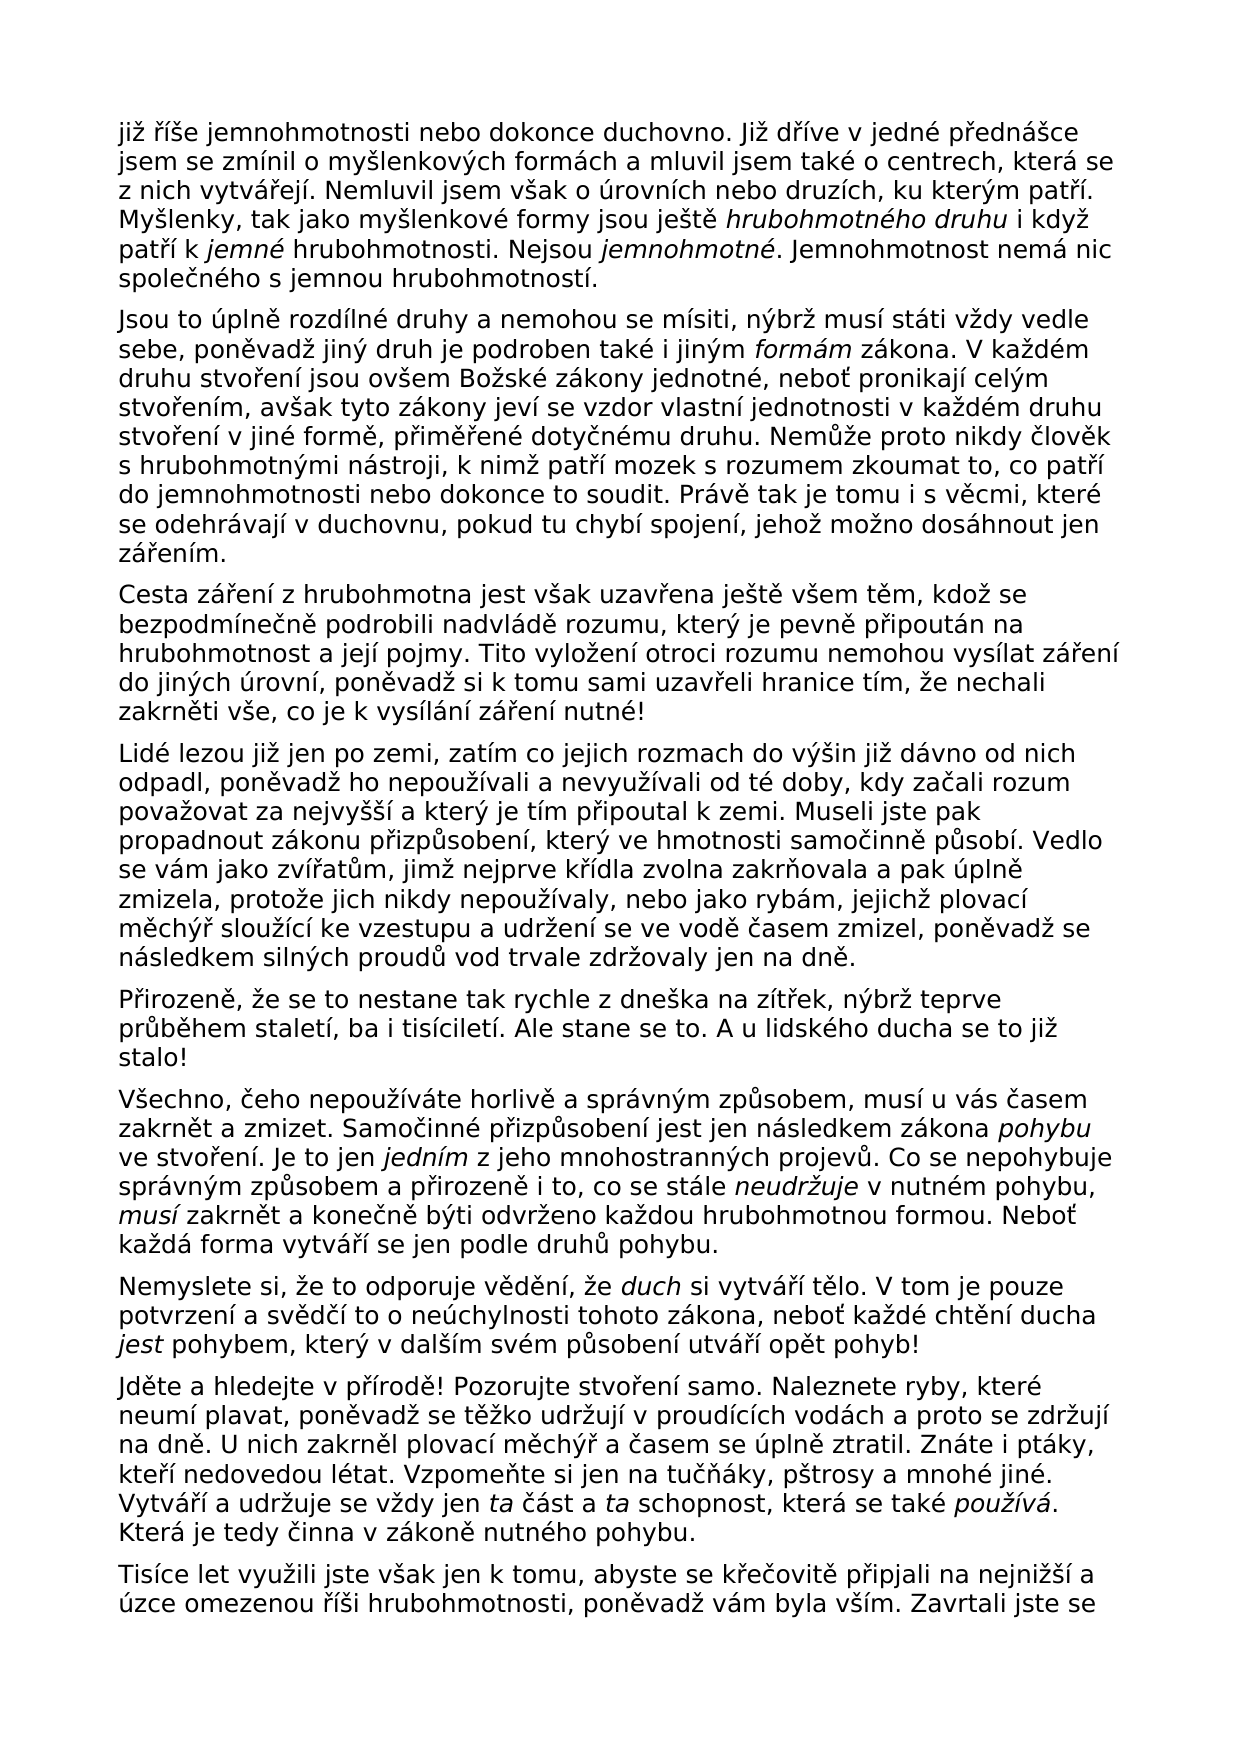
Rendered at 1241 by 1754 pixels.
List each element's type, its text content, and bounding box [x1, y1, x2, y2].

text Cesta záření z hrubohmotna jest však uzavřena ještě všem těm, kdož se bezpodmínečně podrobili nadvládě rozumu, který je pevně připoután na hrubohmotnost a její pojmy. Tito vyložení otroci rozumu nemohou vysílat záření do jiných úrovní, poněvadž si k tomu sami uzavřeli hranice tím, že nechali zakrněti vše, co je k vysílání záření nutné! [118, 581, 1122, 726]
text již říše jemnohmotnosti nebo dokonce duchovno. Již dříve v jedné přednášce jsem se zmínil o myšlenkových formách a mluvil jsem také o centrech, která se z nich vytvářejí. Nemluvil jsem však o úrovních nebo druzích, ku kterým patří. Myšlenky, tak jako myšlenkové formy jsou ještě hrubohmotného druhu i když patří k jemné hrubohmotnosti. Nejsou jemnohmotné. Jemnohmotnost nemá nic společného s jemnou hrubohmotností. [118, 118, 1122, 293]
text Jděte a hledejte v přírodě! Pozorujte stvoření samo. Naleznete ryby, které neumí plavat, poněvadž se těžko udržují v proudících vodách a proto se zdržují na dně. U nich zakrněl plovací měchýř a časem se úplně ztratil. Znáte i ptáky, kteří nedovedou létat. Vzpomeňte si jen na tučňáky, pštrosy a mnohé jiné. Vytváří a udržuje se vždy jen ta část a ta schopnost, která se také používá. Která je tedy činna v zákoně nutného pohybu. [118, 1372, 1122, 1547]
text Nemyslete si, že to odporuje vědění, že duch si vytváří tělo. V tom je pouze potvrzení a svědčí to o neúchylnosti tohoto zákona, neboť každé chtění ducha jest pohybem, který v dalším svém působení utváří opět pohyb! [118, 1272, 1122, 1360]
text Lidé lezou již jen po zemi, zatím co jejich rozmach do výšin již dávno od nich odpadl, poněvadž ho nepoužívali a nevyužívali od té doby, kdy začali rozum považovat za nejvyšší a který je tím připoutal k zemi. Museli jste pak propadnout zákonu přizpůsobení, který ve hmotnosti samočinně působí. Vedlo se vám jako zvířatům, jimž nejprve křídla zvolna zakrňovala a pak úplně zmizela, protože jich nikdy nepoužívaly, nebo jako rybám, jejichž plovací měchýř sloužící ke vzestupu a udržení se ve vodě časem zmizel, poněvadž se následkem silných proudů vod trvale zdržovaly jen na dně. [118, 739, 1122, 972]
text Tisíce let využili jste však jen k tomu, abyste se křečovitě připjali na nejnižší a úzce omezenou říši hrubohmotnosti, poněvadž vám byla vším. Zavrtali jste se [118, 1560, 1122, 1618]
text Přirozeně, že se to nestane tak rychle z dneška na zítřek, nýbrž teprve průběhem staletí, ba i tisíciletí. Ale stane se to. A u lidského ducha se to již stalo! [118, 985, 1122, 1072]
text Jsou to úplně rozdílné druhy a nemohou se mísiti, nýbrž musí státi vždy vedle sebe, poněvadž jiný druh je podroben také i jiným formám zákona. V každém druhu stvoření jsou ovšem Božské zákony jednotné, neboť pronikají celým stvořením, avšak tyto zákony jeví se vzdor vlastní jednotnosti v každém druhu stvoření v jiné formě, přiměřené dotyčnému druhu. Nemůže proto nikdy člověk s hrubohmotnými nástroji, k nimž patří mozek s rozumem zkoumat to, co patří do jemnohmotnosti nebo dokonce to soudit. Právě tak je tomu i s věcmi, které se odehrávají v duchovnu, pokud tu chybí spojení, jehož možno dosáhnout jen zářením. [118, 306, 1122, 568]
text Všechno, čeho nepoužíváte horlivě a správným způsobem, musí u vás časem zakrnět a zmizet. Samočinné přizpůsobení jest jen následkem zákona pohybu ve stvoření. Je to jen jedním z jeho mnohostranných projevů. Co se nepohybuje správným způsobem a přirozeně i to, co se stále neudržuje v nutném pohybu, musí zakrnět a konečně býti odvrženo každou hrubohmotnou formou. Neboť každá forma vytváří se jen podle druhů pohybu. [118, 1085, 1122, 1260]
